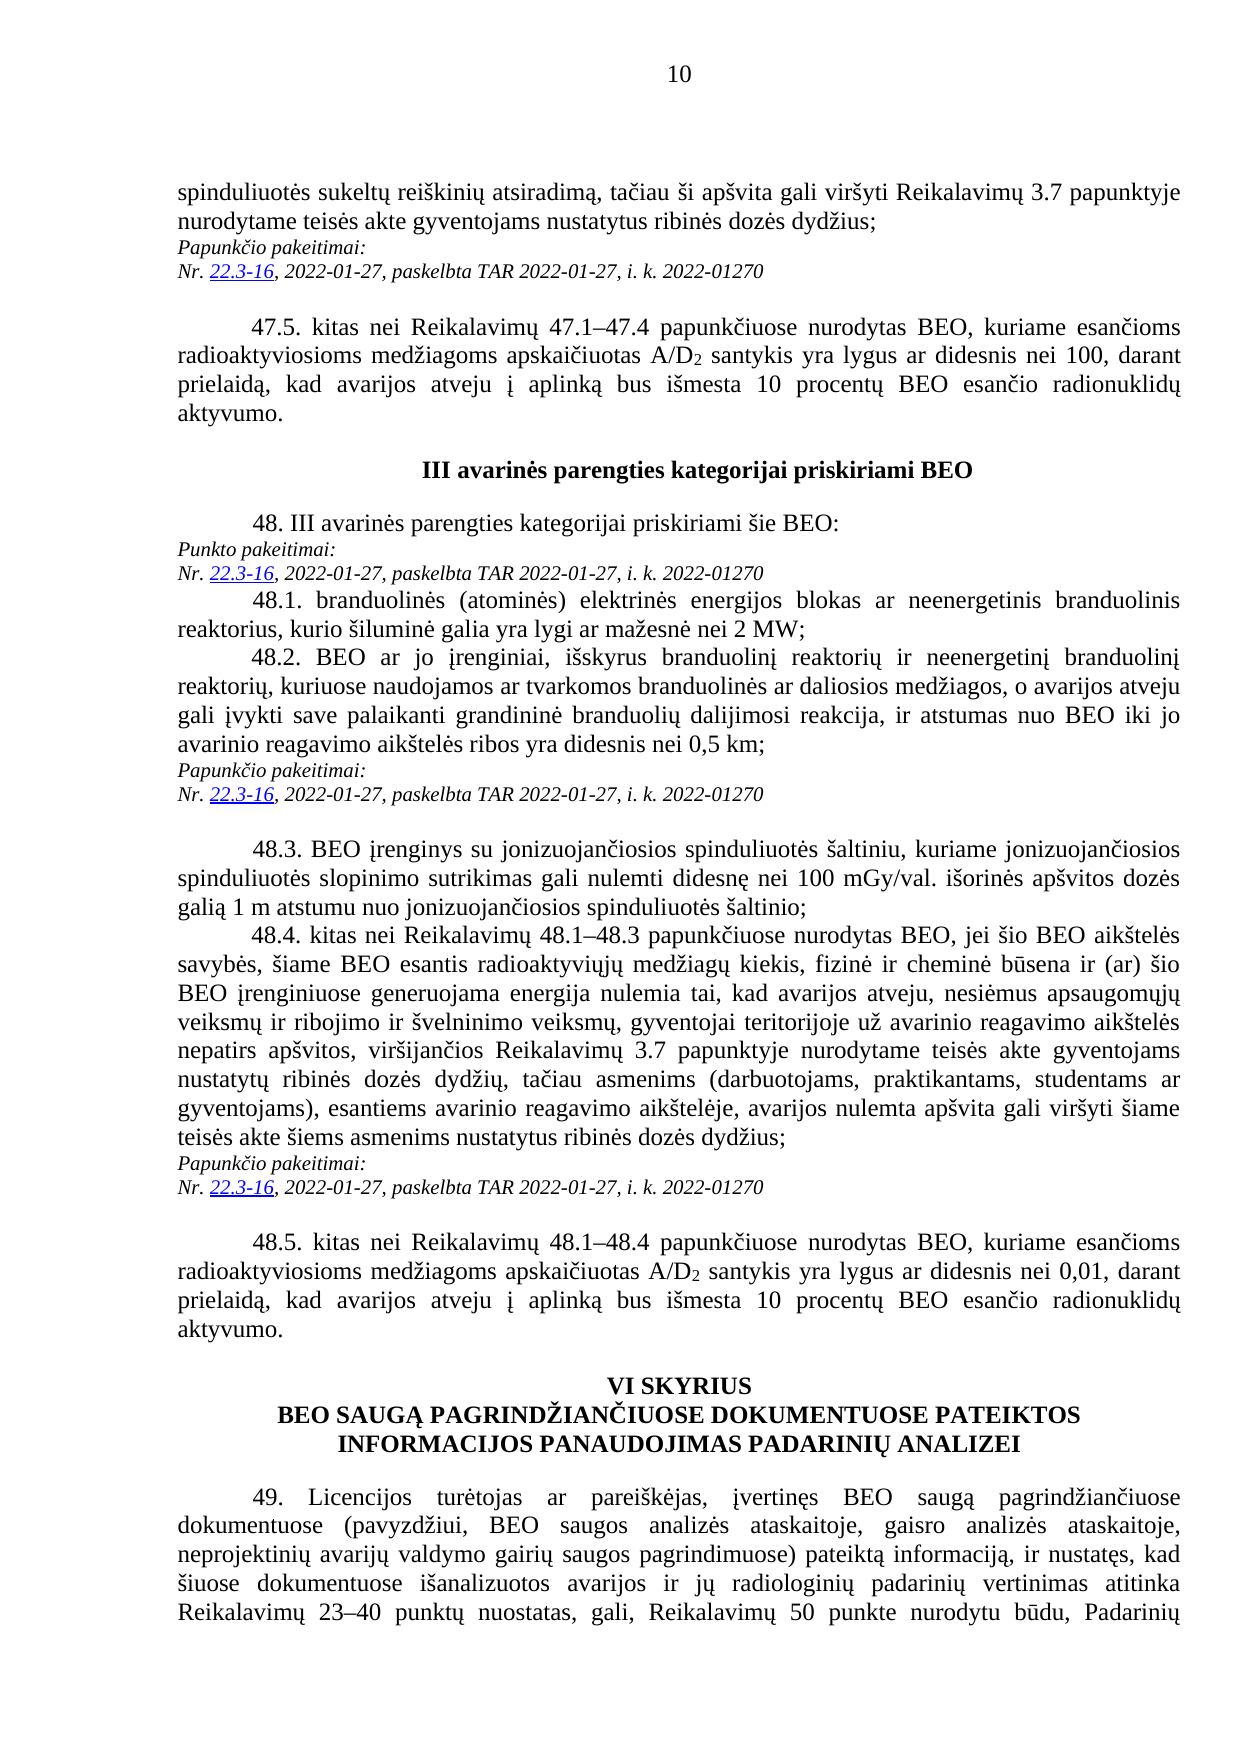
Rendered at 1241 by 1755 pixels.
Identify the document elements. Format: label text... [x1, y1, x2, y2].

text 48. III avarinės parengties kategorijai priskiriami šie BEO: [177, 508, 1181, 537]
text 48.4. kitas nei Reikalavimų 48.1–48.3 papunkčiuose nurodytas BEO, jei šio BEO aikštelės savybės, šiame BEO esantis radioaktyviųjų medžiagų kiekis, fizinė ir cheminė būsena ir (ar) šio BEO įrenginiuose generuojama energija nulemia tai, kad avarijos atveju, nesiėmus apsaugomųjų veiksmų ir ribojimo ir švelninimo veiksmų, gyventojai teritorijoje už avarinio reagavimo aikštelės nepatirs apšvitos, viršijančios Reikalavimų 3.7 papunktyje nurodytame teisės akte gyventojams nustatytų ribinės dozės dydžių, tačiau asmenims (darbuotojams, praktikantams, studentams ar gyventojams), esantiems avarinio reagavimo aikštelėje, avarijos nulemta apšvita gali viršyti šiame teisės akte šiems asmenims nustatytus ribinės dozės dydžius; [177, 921, 1181, 1151]
text Punkto pakeitimai: [177, 537, 1181, 561]
text 48.1. branduolinės (atominės) elektrinės energijos blokas ar neenergetinis branduolinis reaktorius, kurio šiluminė galia yra lygi ar mažesnė nei 2 MW; [177, 585, 1181, 642]
text Papunkčio pakeitimai: [177, 235, 1181, 259]
text Nr. 22.3-16, 2022-01-27, paskelbta TAR 2022-01-27, i. k. 2022-01270 [177, 259, 1181, 283]
text BEO SAUGĄ PAGRINDŽIANČIUOSE DOKUMENTUOSE PATEIKTOS INFORMACIJOS PANAUDOJIMAS PADARINIŲ ANALIZEI [177, 1400, 1181, 1457]
text VI SKYRIUS [177, 1371, 1181, 1400]
text 48.2. BEO ar jo įrenginiai, išskyrus branduolinį reaktorių ir neenergetinį branduolinį reaktorių, kuriuose naudojamos ar tvarkomos branduolinės ar daliosios medžiagos, o avarijos atveju gali įvykti save palaikanti grandininė branduolių dalijimosi reakcija, ir atstumas nuo BEO iki jo avarinio reagavimo aikštelės ribos yra didesnis nei 0,5 km; [177, 642, 1181, 757]
text 47.5. kitas nei Reikalavimų 47.1–47.4 papunkčiuose nurodytas BEO, kuriame esančioms radioaktyviosioms medžiagoms apskaičiuotas A/D2 santykis yra lygus ar didesnis nei 100, darant prielaidą, kad avarijos atveju į aplinką bus išmesta 10 procentų BEO esančio radionuklidų aktyvumo. [177, 312, 1181, 427]
text Nr. 22.3-16, 2022-01-27, paskelbta TAR 2022-01-27, i. k. 2022-01270 [177, 782, 1181, 806]
text spinduliuotės sukeltų reiškinių atsiradimą, tačiau ši apšvita gali viršyti Reikalavimų 3.7 papunktyje nurodytame teisės akte gyventojams nustatytus ribinės dozės dydžius; [177, 177, 1181, 235]
subtitle III avarinės parengties kategorijai priskiriami BEO [215, 455, 1181, 484]
text 48.5. kitas nei Reikalavimų 48.1–48.4 papunkčiuose nurodytas BEO, kuriame esančioms radioaktyviosioms medžiagoms apskaičiuotas A/D2 santykis yra lygus ar didesnis nei 0,01, darant prielaidą, kad avarijos atveju į aplinką bus išmesta 10 procentų BEO esančio radionuklidų aktyvumo. [177, 1227, 1181, 1342]
text 48.3. BEO įrenginys su jonizuojančiosios spinduliuotės šaltiniu, kuriame jonizuojančiosios spinduliuotės slopinimo sutrikimas gali nulemti didesnę nei 100 mGy/val. išorinės apšvitos dozės galią 1 m atstumu nuo jonizuojančiosios spinduliuotės šaltinio; [177, 834, 1181, 921]
text Nr. 22.3-16, 2022-01-27, paskelbta TAR 2022-01-27, i. k. 2022-01270 [177, 561, 1181, 585]
text Papunkčio pakeitimai: [177, 1151, 1181, 1175]
text 49. Licencijos turėtojas ar pareiškėjas, įvertinęs BEO saugą pagrindžiančiuose dokumentuose (pavyzdžiui, BEO saugos analizės ataskaitoje, gaisro analizės ataskaitoje, neprojektinių avarijų valdymo gairių saugos pagrindimuose) pateiktą informaciją, ir nustatęs, kad šiuose dokumentuose išanalizuotos avarijos ir jų radiologinių padarinių vertinimas atitinka Reikalavimų 23–40 punktų nuostatas, gali, Reikalavimų 50 punkte nurodytu būdu, Padarinių [177, 1482, 1181, 1625]
text Nr. 22.3-16, 2022-01-27, paskelbta TAR 2022-01-27, i. k. 2022-01270 [177, 1175, 1181, 1199]
text Papunkčio pakeitimai: [177, 757, 1181, 782]
